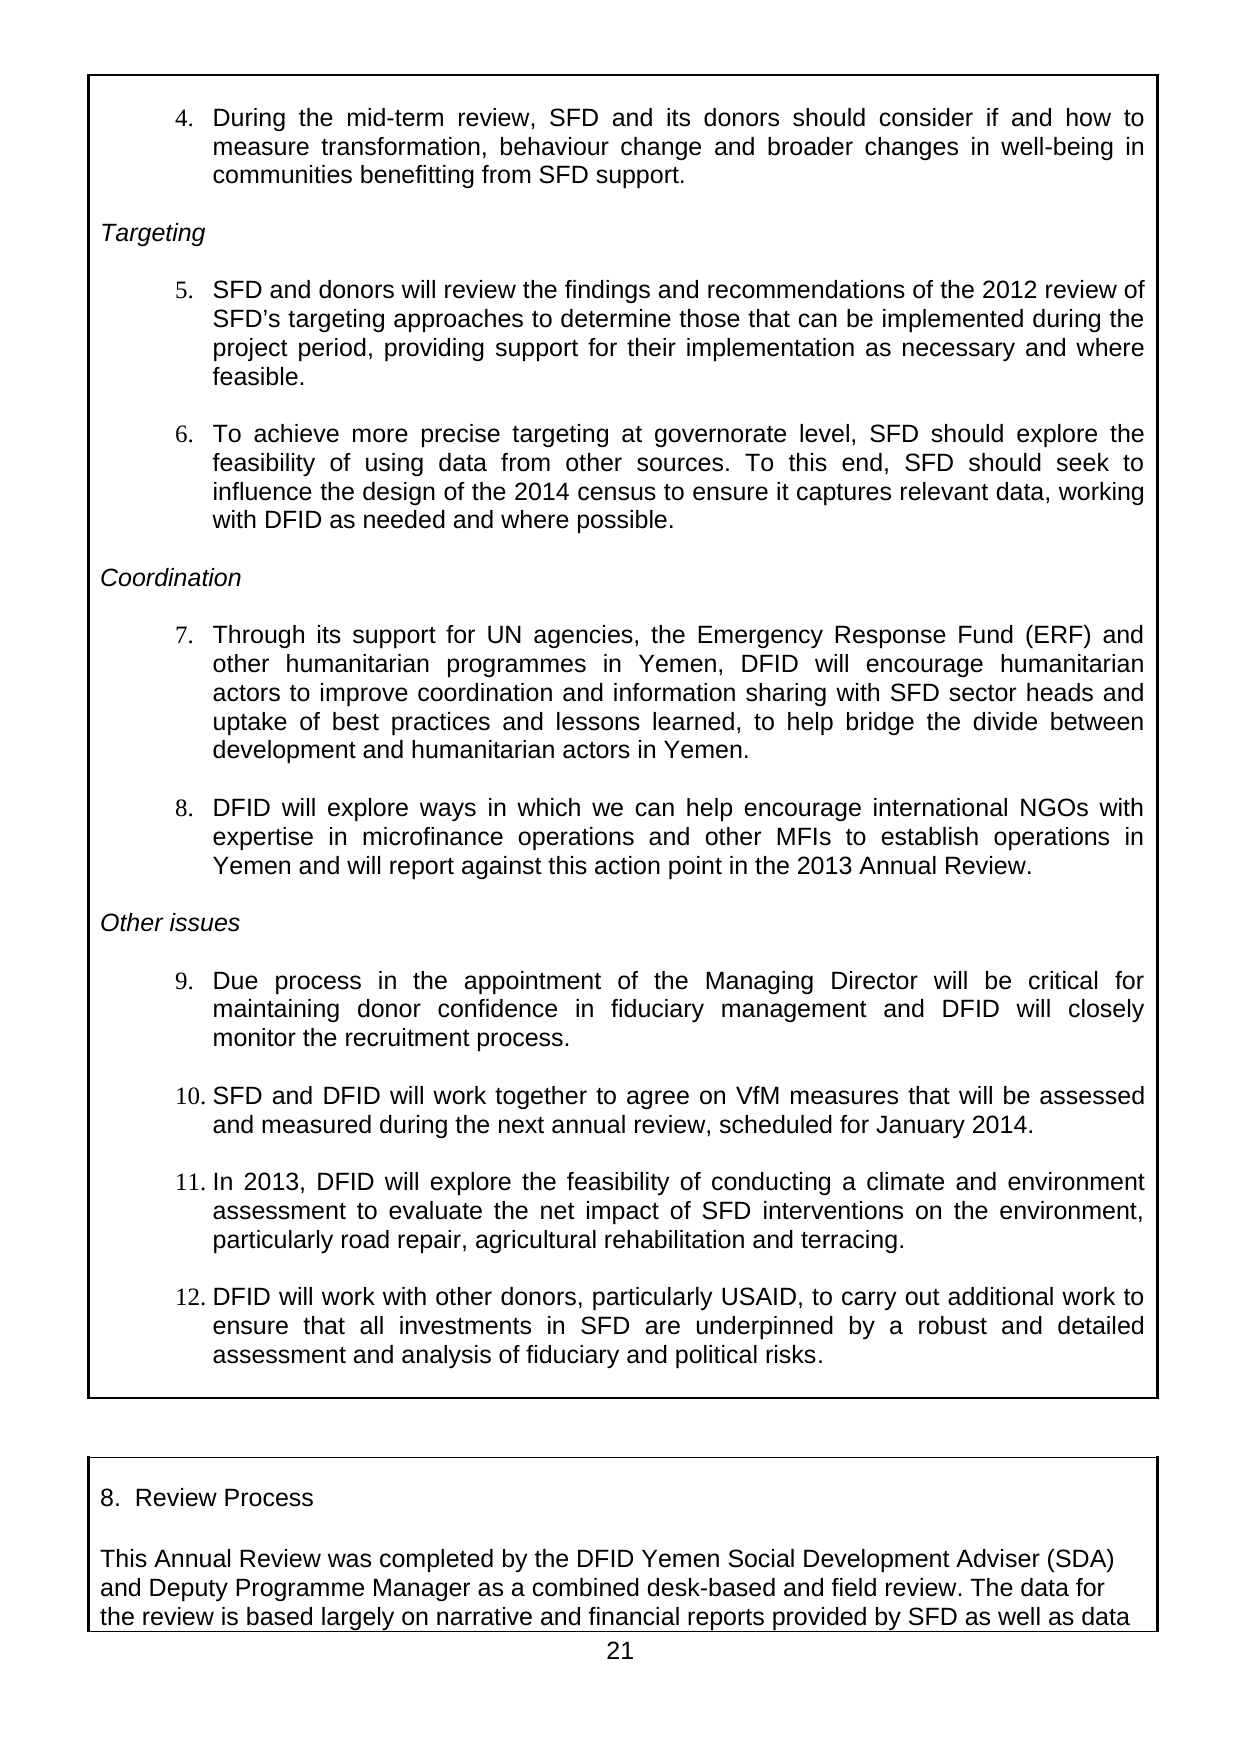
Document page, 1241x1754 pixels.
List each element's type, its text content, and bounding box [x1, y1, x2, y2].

table_cell This Annual Review was completed by the DFID Yemen Social Development Adviser (SDA) and Deputy Programme Manager as a combined desk-based and field review. The data for the review is based largely on narrative and financial reports provided by SFD as well as data [90, 1518, 1156, 1631]
table_header 8. Review Process [90, 1458, 1156, 1518]
table_cell Summary of the programmes achieved targets, and comments: Since the start of this project, DFID has provided £21.5 million to SFD to improve access to basic services, enhance economic opportunities and reduce vulnerability for the poor. This programme faced a number of implementation challenges during the two years, including delays to programme start-up, a significant deterioration in the political and security situation, and exceptional economic decline leading to inflation, unemployment and increasing costs of commodities. In the face of these challenges, SFD achieved impressive results and was able to meet the majority of their milestones. Cumulative results attributable to DFID include: 20,768 pupils benefitting from SFD-supported schools 5,487 households provided with new/improved drinking water sources 1,282 households provided with new/improved sanitation facilities 11,139 active borrowers accessing credit through micro-finance institutions 325,104 days’ employment created under workfare assistance programme Based on this performance, this project scored an A at output level (outputs met expectations) and an A at outcome level (outcome met expectations). DFID recommends the following action points and will work closely with SFD and other donors to help implement these. Monitoring and evaluation DFID will develop an evaluation strategy for this project and will include this as an annex to the next scheduled Annual Review for SFD Phase IV (Jan 2014). Among other things, this strategy will include concrete steps on how to strengthen SFD’s capacity for regular monitoring and evaluation as well as revised guidance and templates for narrative and financial reporting. SFD will conduct a mid-term review of the programme with donors in June 2013. This will provide an opportunity to revise overly ambitious or modest targets and milestones, refine and update indicators and amend the results framework to ensure is remains fit-for-purpose and captures the impressive work SFD is undertaking. The revised RFW will be used to update and revise the DFID logframe. The outcomes of this mid-term review and recommended changes to the DFID logframe, as well as any other updates, will be captured in a summary review of this programme, planned for August 2013. The following indicators and related milestones and targets, in particular, should be reviewed: Rural road rehabilitation and construction Number of teachers and other education professionals trained Cubic metres of improved water storage Number of households benefitting from community livelihood assets DFID will seek to include, where and as possible, inputs from other advisors within DFID—particularly education, governance and wealth creation advisors—in the upcoming mid-term review. During the mid-term review, SFD and its donors should consider if and how to measure transformation, behaviour change and broader changes in well-being in communities benefitting from SFD support. Targeting SFD and donors will review the findings and recommendations of the 2012 review of SFD’s targeting approaches to determine those that can be implemented during the project period, providing support for their implementation as necessary and where feasible. To achieve more precise targeting at governorate level, SFD should explore the feasibility of using data from other sources. To this end, SFD should seek to influence the design of the 2014 census to ensure it captures relevant data, working with DFID as needed and where possible. Coordination Through its support for UN agencies, the Emergency Response Fund (ERF) and other humanitarian programmes in Yemen, DFID will encourage humanitarian actors to improve coordination and information sharing with SFD sector heads and uptake of best practices and lessons learned, to help bridge the divide between development and humanitarian actors in Yemen. DFID will explore ways in which we can help encourage international NGOs with expertise in microfinance operations and other MFIs to establish operations in Yemen and will report against this action point in the 2013 Annual Review. Other issues Due process in the appointment of the Managing Director will be critical for maintaining donor confidence in fiduciary management and DFID will closely monitor the recruitment process. SFD and DFID will work together to agree on VfM measures that will be assessed and measured during the next annual review, scheduled for January 2014. In 2013, DFID will explore the feasibility of conducting a climate and environment assessment to evaluate the net impact of SFD interventions on the environment, particularly road repair, agricultural rehabilitation and terracing. DFID will work with other donors, particularly USAID, to carry out additional work to ensure that all investments in SFD are underpinned by a robust and detailed assessment and analysis of fiduciary and political risks. [90, 76, 1156, 1397]
